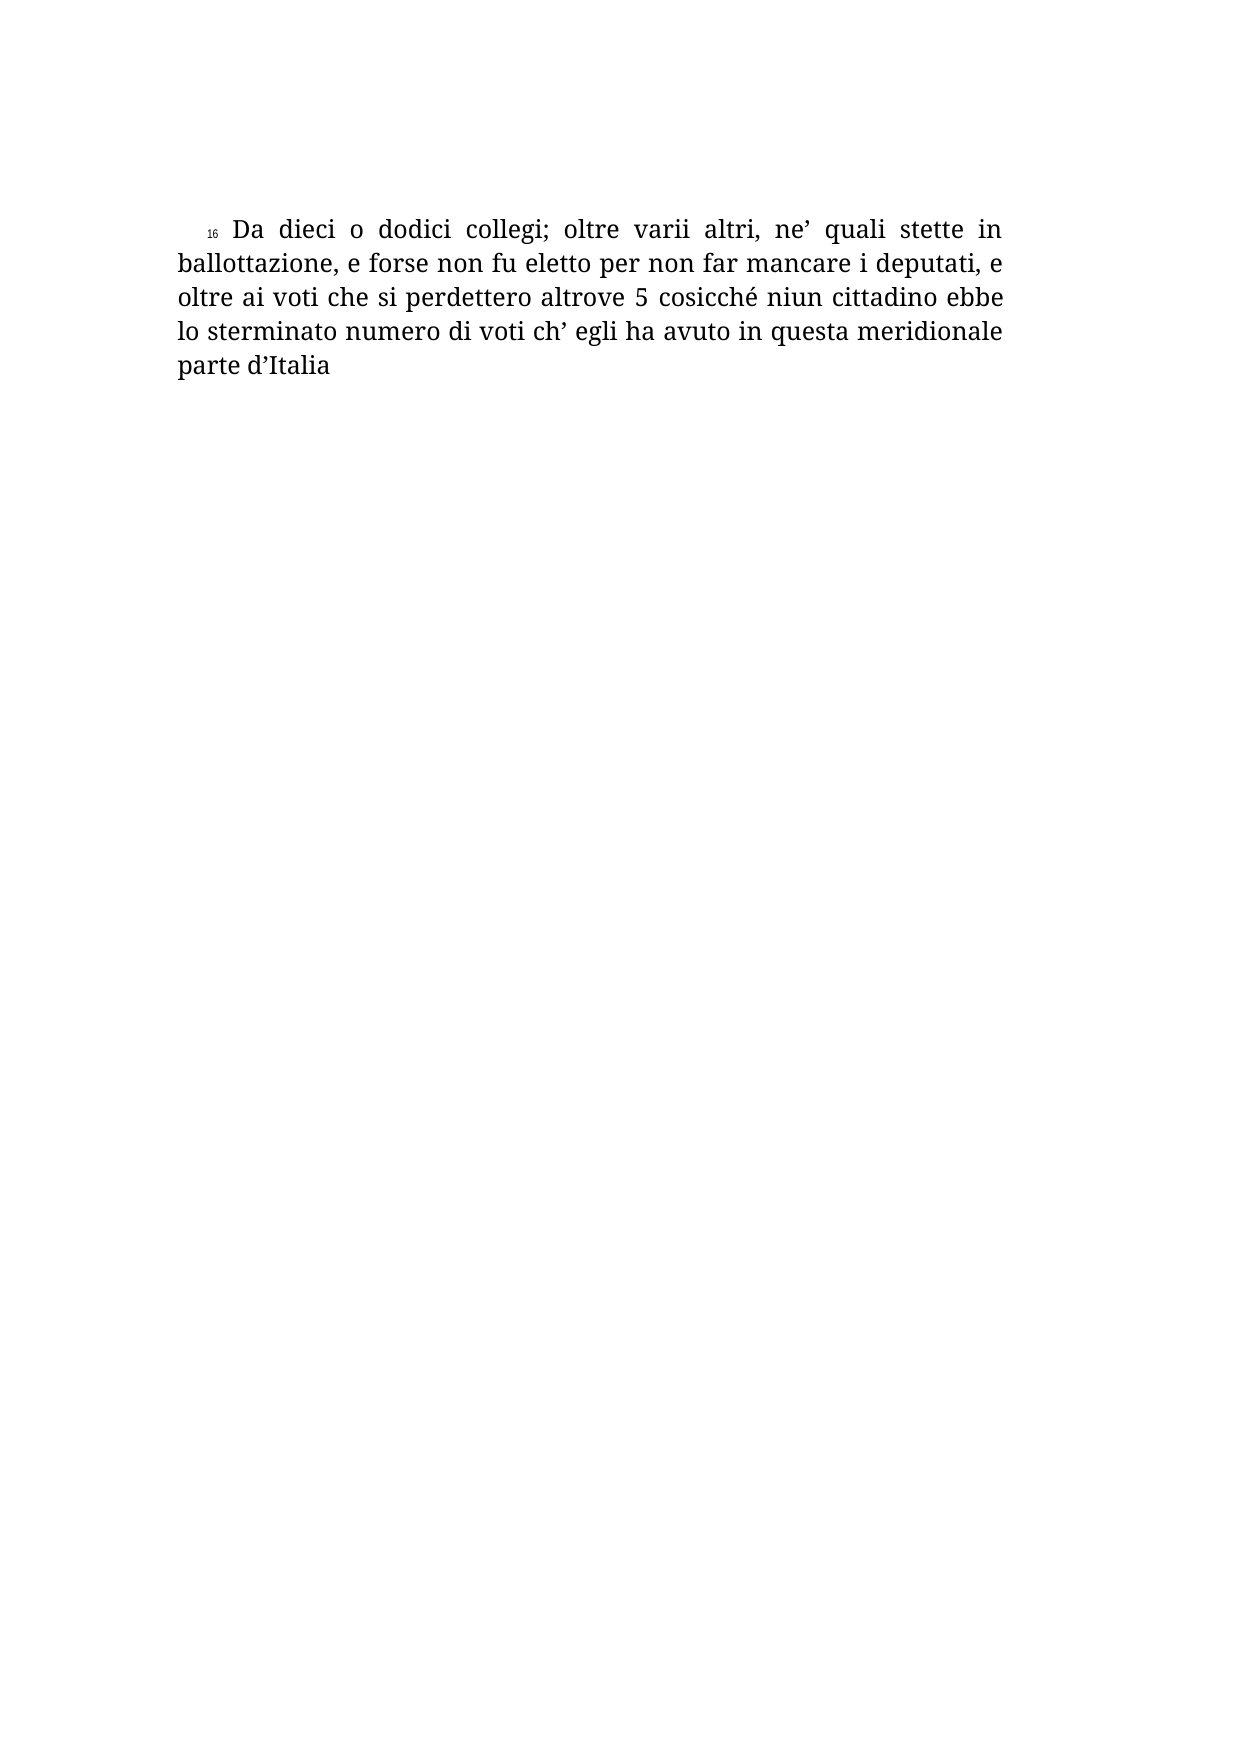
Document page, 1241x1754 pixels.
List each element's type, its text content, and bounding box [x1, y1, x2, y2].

text Da dieci o dodici collegi; oltre varii altri, ne’ quali stette in ballottazione, e forse non fu eletto per non far mancare i deputati, e oltre ai voti che si perdettero altrove 5 cosicché niun cittadino ebbe lo sterminato numero di voti ch’ egli ha avuto in questa meridionale parte d’Italia [177, 211, 1004, 382]
